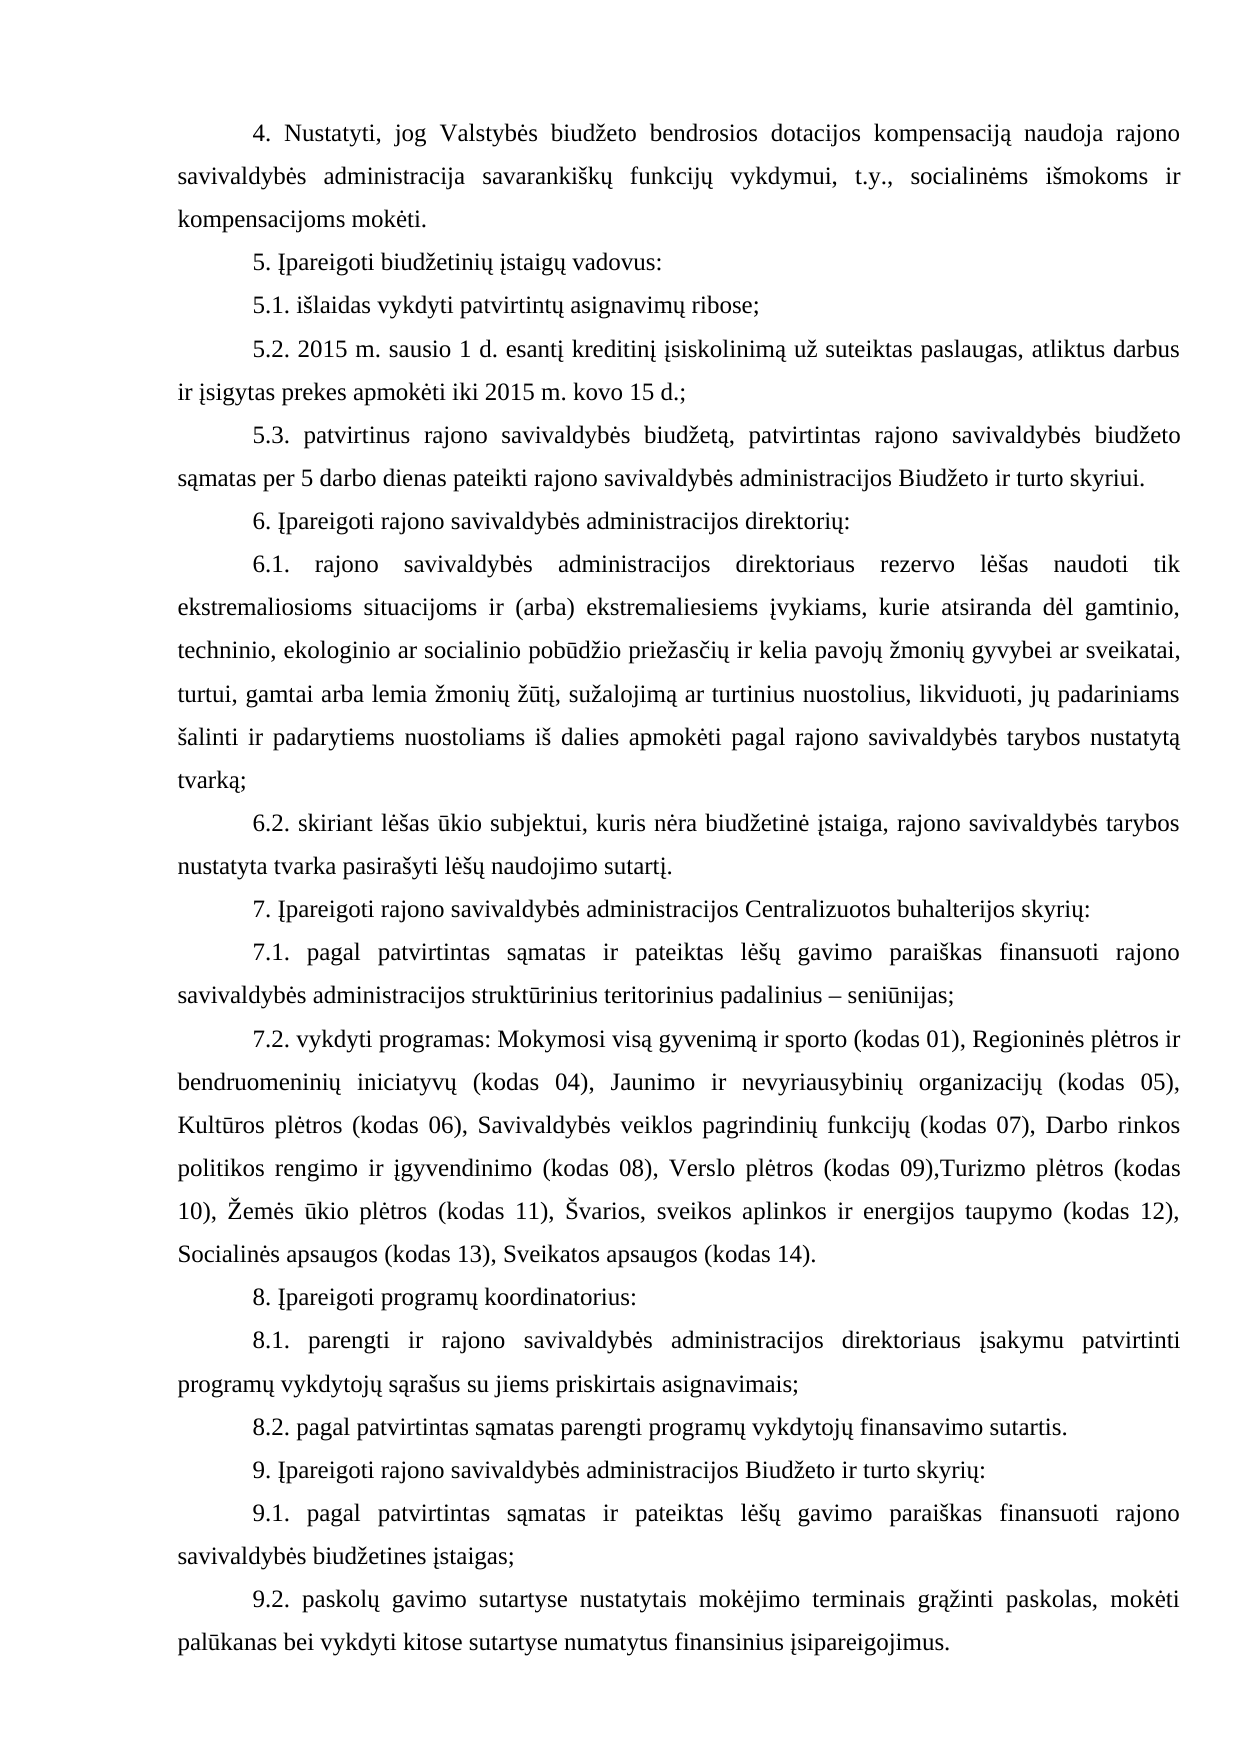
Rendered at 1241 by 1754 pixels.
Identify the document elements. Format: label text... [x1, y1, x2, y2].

text 8.1. parengti ir rajono savivaldybės administracijos direktoriaus įsakymu patvirtinti programų vykdytojų sąrašus su jiems priskirtais asignavimais; [177, 1326, 1181, 1397]
text 6.1. rajono savivaldybės administracijos direktoriaus rezervo lėšas naudoti tik ekstremaliosioms situacijoms ir (arba) ekstremaliesiems įvykiams, kurie atsiranda dėl gamtinio, techninio, ekologinio ar socialinio pobūdžio priežasčių ir kelia pavojų žmonių gyvybei ar sveikatai, turtui, gamtai arba lemia žmonių žūtį, sužalojimą ar turtinius nuostolius, likviduoti, jų padariniams šalinti ir padarytiems nuostoliams iš dalies apmokėti pagal rajono savivaldybės tarybos nustatytą tvarką; [177, 549, 1181, 794]
text 7.2. vykdyti programas: Mokymosi visą gyvenimą ir sporto (kodas 01), Regioninės plėtros ir bendruomeninių iniciatyvų (kodas 04), Jaunimo ir nevyriausybinių organizacijų (kodas 05), Kultūros plėtros (kodas 06), Savivaldybės veiklos pagrindinių funkcijų (kodas 07), Darbo rinkos politikos rengimo ir įgyvendinimo (kodas 08), Verslo plėtros (kodas 09),Turizmo plėtros (kodas 10), Žemės ūkio plėtros (kodas 11), Švarios, sveikos aplinkos ir energijos taupymo (kodas 12), Socialinės apsaugos (kodas 13), Sveikatos apsaugos (kodas 14). [177, 1024, 1181, 1268]
text 8.2. pagal patvirtintas sąmatas parengti programų vykdytojų finansavimo sutartis. [177, 1412, 1181, 1441]
text 6. Įpareigoti rajono savivaldybės administracijos direktorių: [177, 506, 1181, 535]
text 5.1. išlaidas vykdyti patvirtintų asignavimų ribose; [177, 291, 1181, 319]
text 9.1. pagal patvirtintas sąmatas ir pateiktas lėšų gavimo paraiškas finansuoti rajono savivaldybės biudžetines įstaigas; [177, 1498, 1181, 1570]
text 6.2. skiriant lėšas ūkio subjektui, kuris nėra biudžetinė įstaiga, rajono savivaldybės tarybos nustatyta tvarka pasirašyti lėšų naudojimo sutartį. [177, 808, 1181, 880]
text 5.2. 2015 m. sausio 1 d. esantį kreditinį įsiskolinimą už suteiktas paslaugas, atliktus darbus ir įsigytas prekes apmokėti iki 2015 m. kovo 15 d.; [177, 334, 1181, 406]
text 5. Įpareigoti biudžetinių įstaigų vadovus: [177, 247, 1181, 276]
text 9.2. paskolų gavimo sutartyse nustatytais mokėjimo terminais grąžinti paskolas, mokėti palūkanas bei vykdyti kitose sutartyse numatytus finansinius įsipareigojimus. [177, 1584, 1181, 1656]
text 8. Įpareigoti programų koordinatorius: [177, 1282, 1181, 1311]
text 9. Įpareigoti rajono savivaldybės administracijos Biudžeto ir turto skyrių: [177, 1455, 1181, 1484]
text 7. Įpareigoti rajono savivaldybės administracijos Centralizuotos buhalterijos skyrių: [177, 894, 1181, 923]
text 5.3. patvirtinus rajono savivaldybės biudžetą, patvirtintas rajono savivaldybės biudžeto sąmatas per 5 darbo dienas pateikti rajono savivaldybės administracijos Biudžeto ir turto skyriui. [177, 420, 1181, 492]
text 4. Nustatyti, jog Valstybės biudžeto bendrosios dotacijos kompensaciją naudoja rajono savivaldybės administracija savarankiškų funkcijų vykdymui, t.y., socialinėms išmokoms ir kompensacijoms mokėti. [177, 118, 1181, 233]
text 7.1. pagal patvirtintas sąmatas ir pateiktas lėšų gavimo paraiškas finansuoti rajono savivaldybės administracijos struktūrinius teritorinius padalinius – seniūnijas; [177, 937, 1181, 1009]
